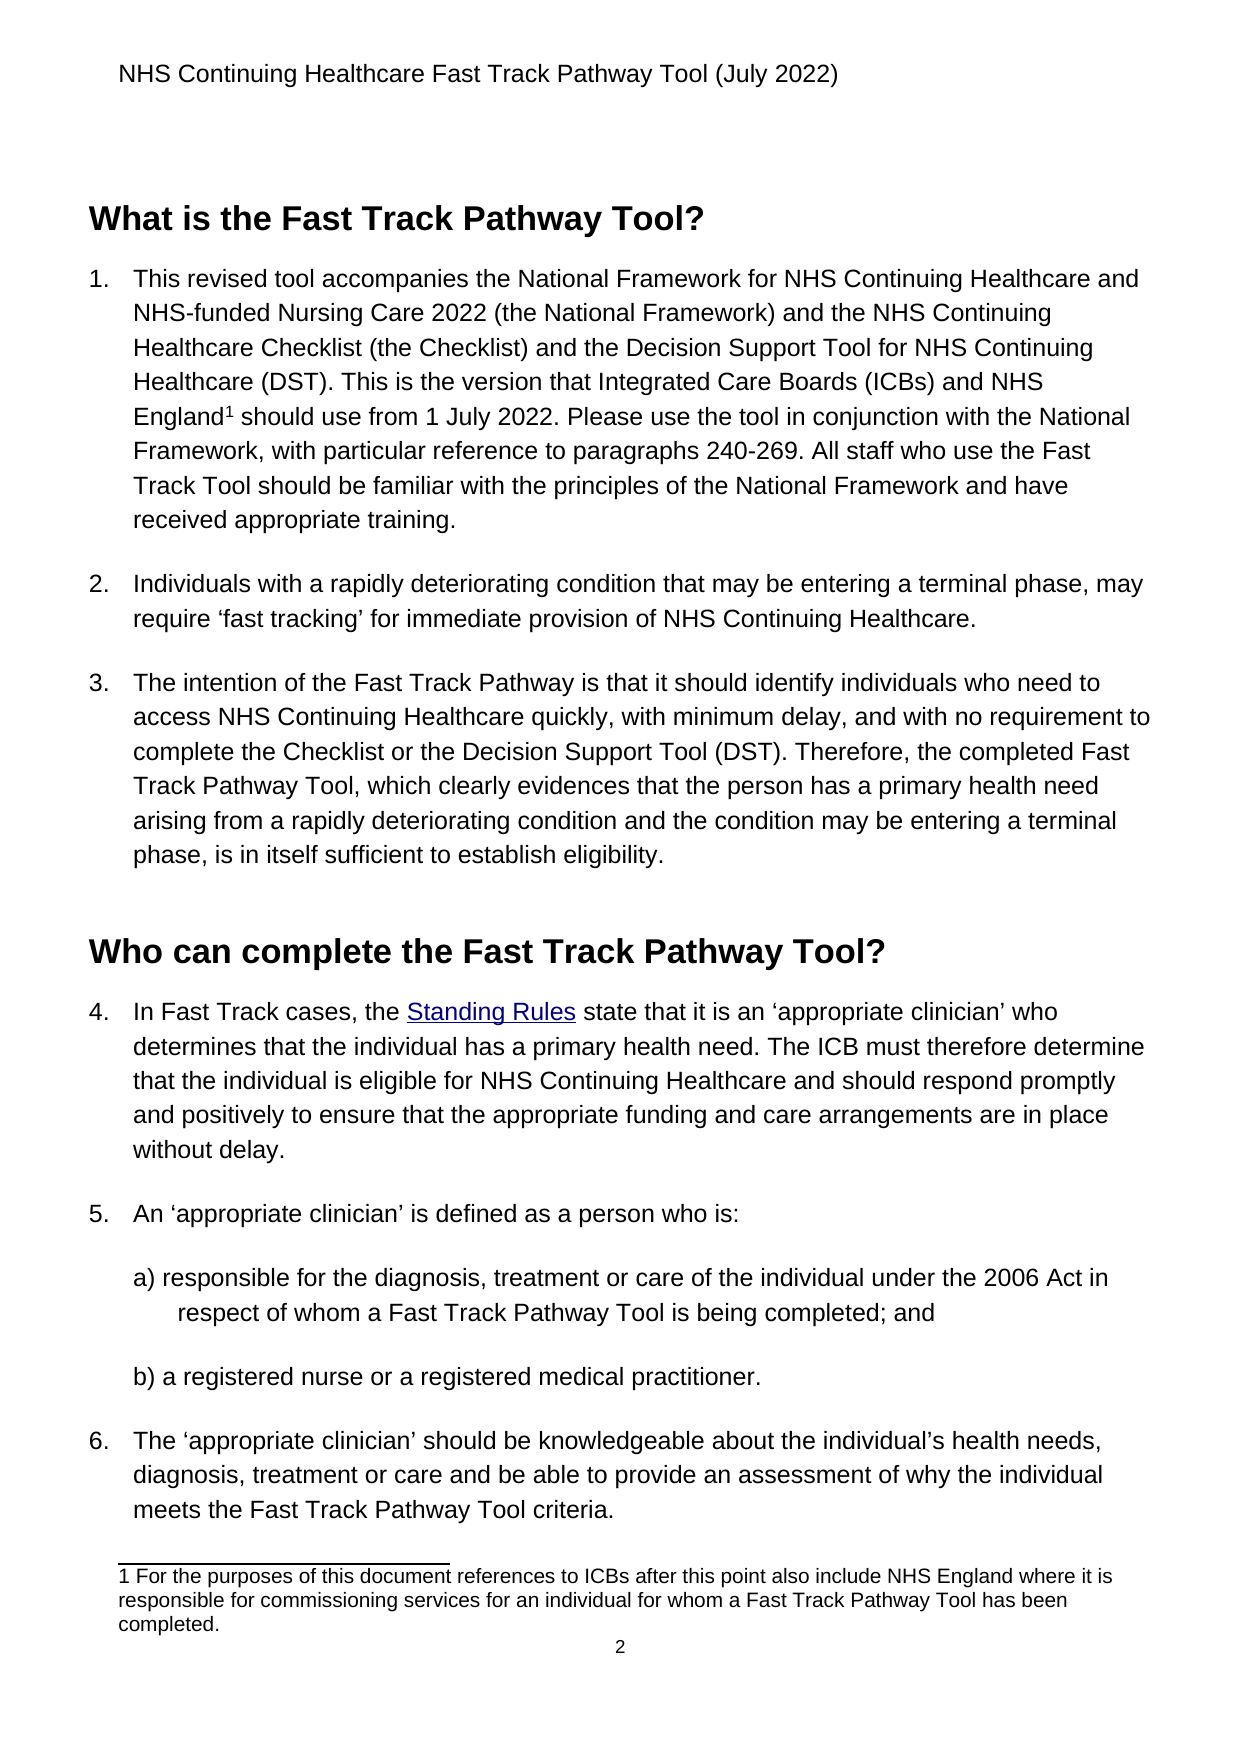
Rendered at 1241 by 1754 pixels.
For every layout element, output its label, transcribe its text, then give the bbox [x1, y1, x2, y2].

list Individuals with a rapidly deteriorating condition that may be entering a terminal phase, may require ‘fast tracking’ for immediate provision of NHS Continuing Healthcare. [89, 569, 1152, 633]
list In Fast Track cases, the Standing Rules state that it is an ‘appropriate clinician’ who determines that the individual has a primary health need. The ICB must therefore determine that the individual is eligible for NHS Continuing Healthcare and should respond promptly and positively to ensure that the appropriate funding and care arrangements are in place without delay. [89, 997, 1152, 1164]
list For the purposes of this document references to ICBs after this point also include NHS England where it is responsible for commissioning services for an individual for whom a Fast Track Pathway Tool has been completed. [118, 1564, 1122, 1636]
subtitle Who can complete the Fast Track Pathway Tool? [89, 929, 1152, 972]
list The ‘appropriate clinician’ should be knowledgeable about the individual’s health needs, diagnosis, treatment or care and be able to provide an assessment of why the individual meets the Fast Track Pathway Tool criteria. [89, 1426, 1152, 1523]
text b) a registered nurse or a registered medical practitioner. [133, 1362, 1152, 1390]
text a) responsible for the diagnosis, treatment or care of the individual under the 2006 Act in respect of whom a Fast Track Pathway Tool is being completed; and [133, 1263, 1152, 1326]
list This revised tool accompanies the National Framework for NHS Continuing Healthcare and NHS-funded Nursing Care 2022 (the National Framework) and the NHS Continuing Healthcare Checklist (the Checklist) and the Decision Support Tool for NHS Continuing Healthcare (DST). This is the version that Integrated Care Boards (ICBs) and NHS England should use from 1 July 2022. Please use the tool in conjunction with the National Framework, with particular reference to paragraphs 240-269. All staff who use the Fast Track Tool should be familiar with the principles of the National Framework and have received appropriate training. [89, 264, 1152, 534]
list The intention of the Fast Track Pathway is that it should identify individuals who need to access NHS Continuing Healthcare quickly, with minimum delay, and with no requirement to complete the Checklist or the Decision Support Tool (DST). Therefore, the completed Fast Track Pathway Tool, which clearly evidences that the person has a primary health need arising from a rapidly deteriorating condition and the condition may be entering a terminal phase, is in itself sufficient to establish eligibility. [89, 668, 1152, 869]
subtitle What is the Fast Track Pathway Tool? [89, 196, 1152, 239]
list An ‘appropriate clinician’ is defined as a person who is: [89, 1199, 1152, 1228]
